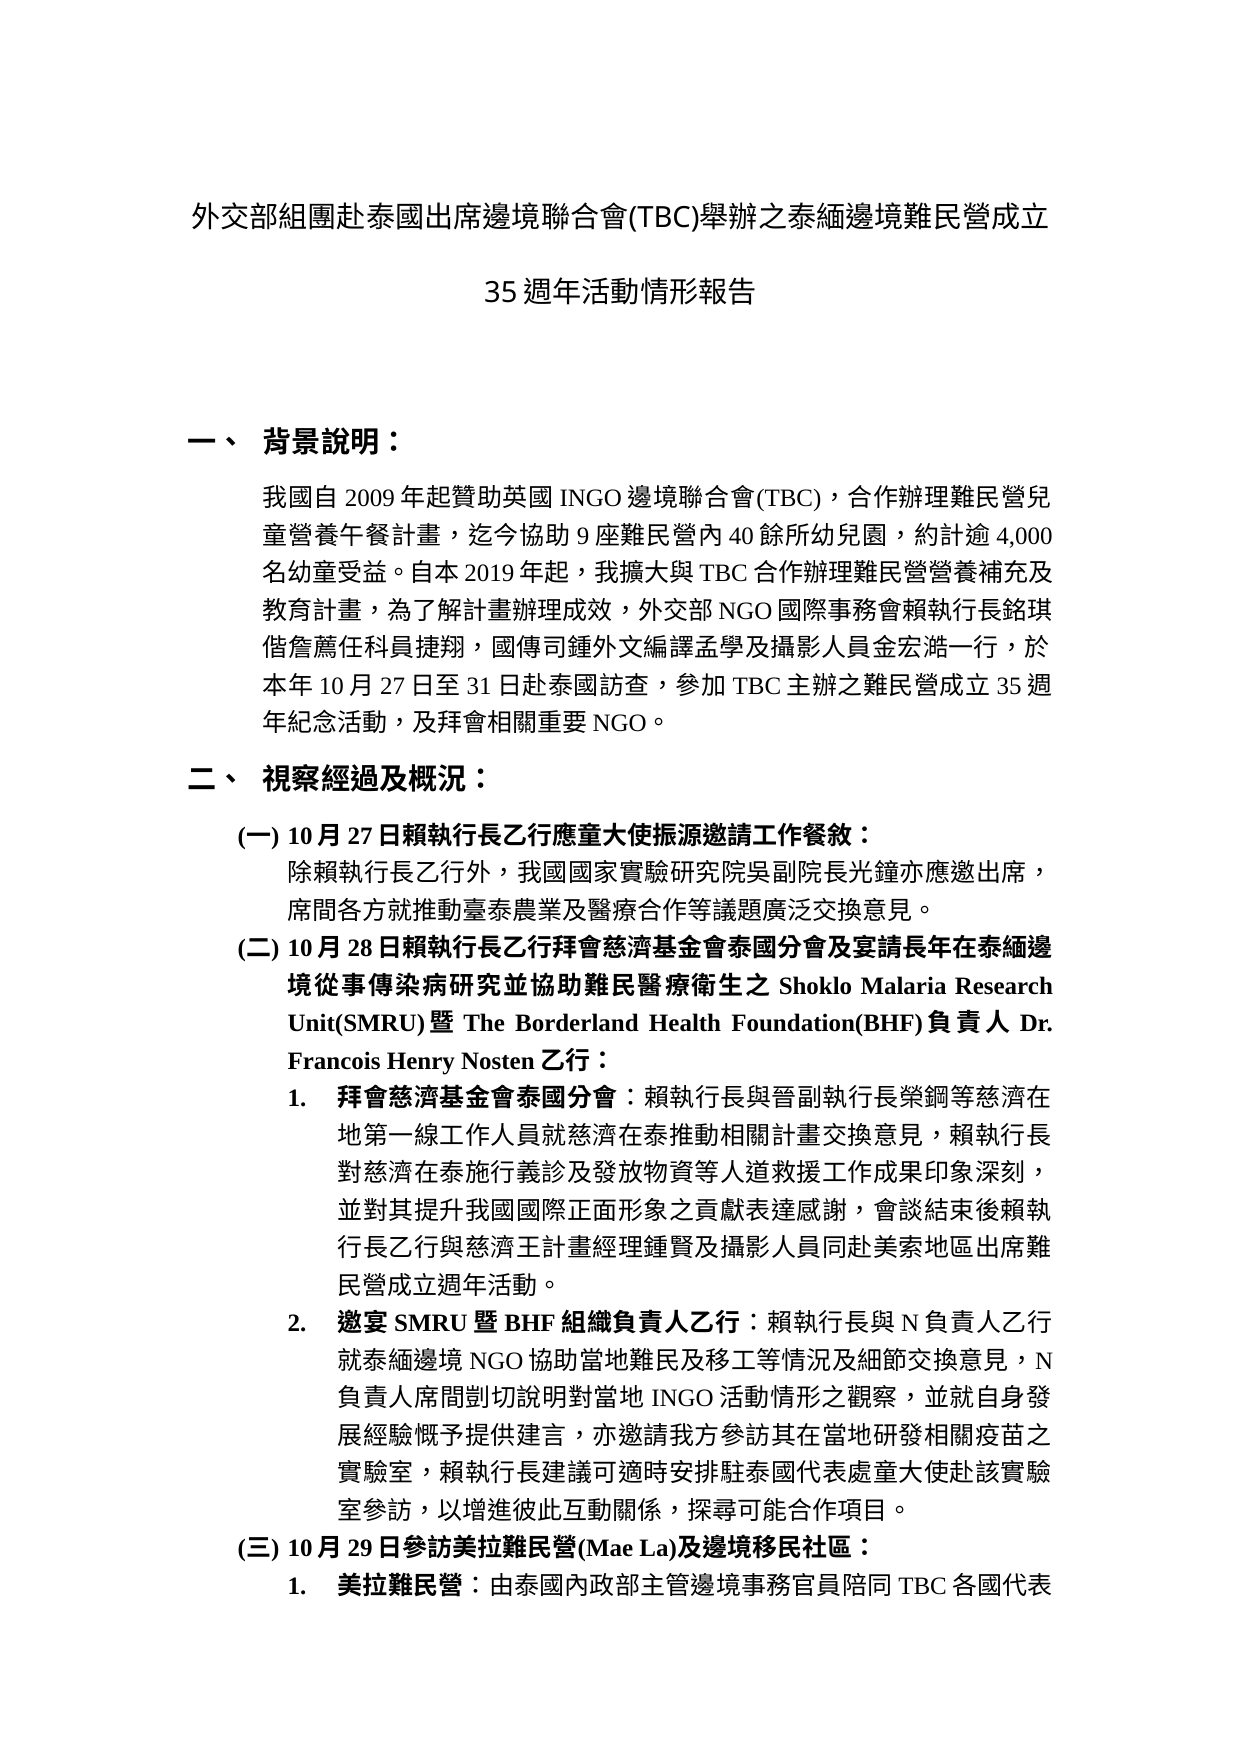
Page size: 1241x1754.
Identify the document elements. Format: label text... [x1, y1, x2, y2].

list 10月28日賴執行長乙行拜會慈濟基金會泰國分會及宴請長年在泰緬邊境從事傳染病研究並協助難民醫療衛生之Shoklo Malaria Research Unit(SMRU)暨The Borderland Health Foundation(BHF)負責人Dr. Francois Henry Nosten乙行： [237, 927, 1053, 1077]
text 我國自2009年起贊助英國INGO邊境聯合會(TBC)，合作辦理難民營兒童營養午餐計畫，迄今協助9座難民營內40餘所幼兒園，約計逾4,000名幼童受益。自本2019年起，我擴大與TBC合作辦理難民營營養補充及教育計畫，為了解計畫辦理成效，外交部NGO國際事務會賴執行長銘琪偕詹薦任科員捷翔，國傳司鍾外文編譯孟學及攝影人員金宏澔一行，於本年10月27日至31日赴泰國訪查，參加TBC主辦之難民營成立35週年紀念活動，及拜會相關重要NGO。 [262, 477, 1053, 739]
list 10月29日參訪美拉難民營(Mae La)及邊境移民社區： [237, 1527, 1053, 1564]
list 背景說明： [187, 402, 1053, 477]
list 美拉難民營：由泰國內政部主管邊境事務官員陪同TBC各國代表團參訪營區並簡報難民現況，略以目前泰國境內設置9座難民營，共收容逾9萬難民，惟因泰國迄未簽署聯合國難民地位公約，營內難民身分無法獲得承認，且因缺乏有效身分證明文件，遭泰國政府限制移動自由，不得於營外工作，致經濟無法自立，亟需INGO協助。 [287, 1564, 1053, 1602]
list 拜會慈濟基金會泰國分會：賴執行長與晉副執行長榮鋼等慈濟在地第一線工作人員就慈濟在泰推動相關計畫交換意見，賴執行長對慈濟在泰施行義診及發放物資等人道救援工作成果印象深刻，並對其提升我國國際正面形象之貢獻表達感謝，會談結束後賴執行長乙行與慈濟王計畫經理鍾賢及攝影人員同赴美索地區出席難民營成立週年活動。 [287, 1077, 1053, 1302]
text 除賴執行長乙行外，我國國家實驗研究院吳副院長光鐘亦應邀出席，席間各方就推動臺泰農業及醫療合作等議題廣泛交換意見。 [287, 852, 1053, 927]
text 外交部組團赴泰國出席邊境聯合會(TBC)舉辦之泰緬邊境難民營成立35週年活動情形報告 [187, 177, 1053, 327]
list 邀宴SMRU暨BHF組織負責人乙行：賴執行長與N負責人乙行就泰緬邊境NGO協助當地難民及移工等情況及細節交換意見，N負責人席間剴切說明對當地INGO活動情形之觀察，並就自身發展經驗慨予提供建言，亦邀請我方參訪其在當地研發相關疫苗之實驗室，賴執行長建議可適時安排駐泰國代表處童大使赴該實驗室參訪，以增進彼此互動關係，探尋可能合作項目。 [287, 1302, 1053, 1527]
list 視察經過及概況： [187, 739, 1053, 814]
list 10月27日賴執行長乙行應童大使振源邀請工作餐敘： [237, 814, 1053, 852]
